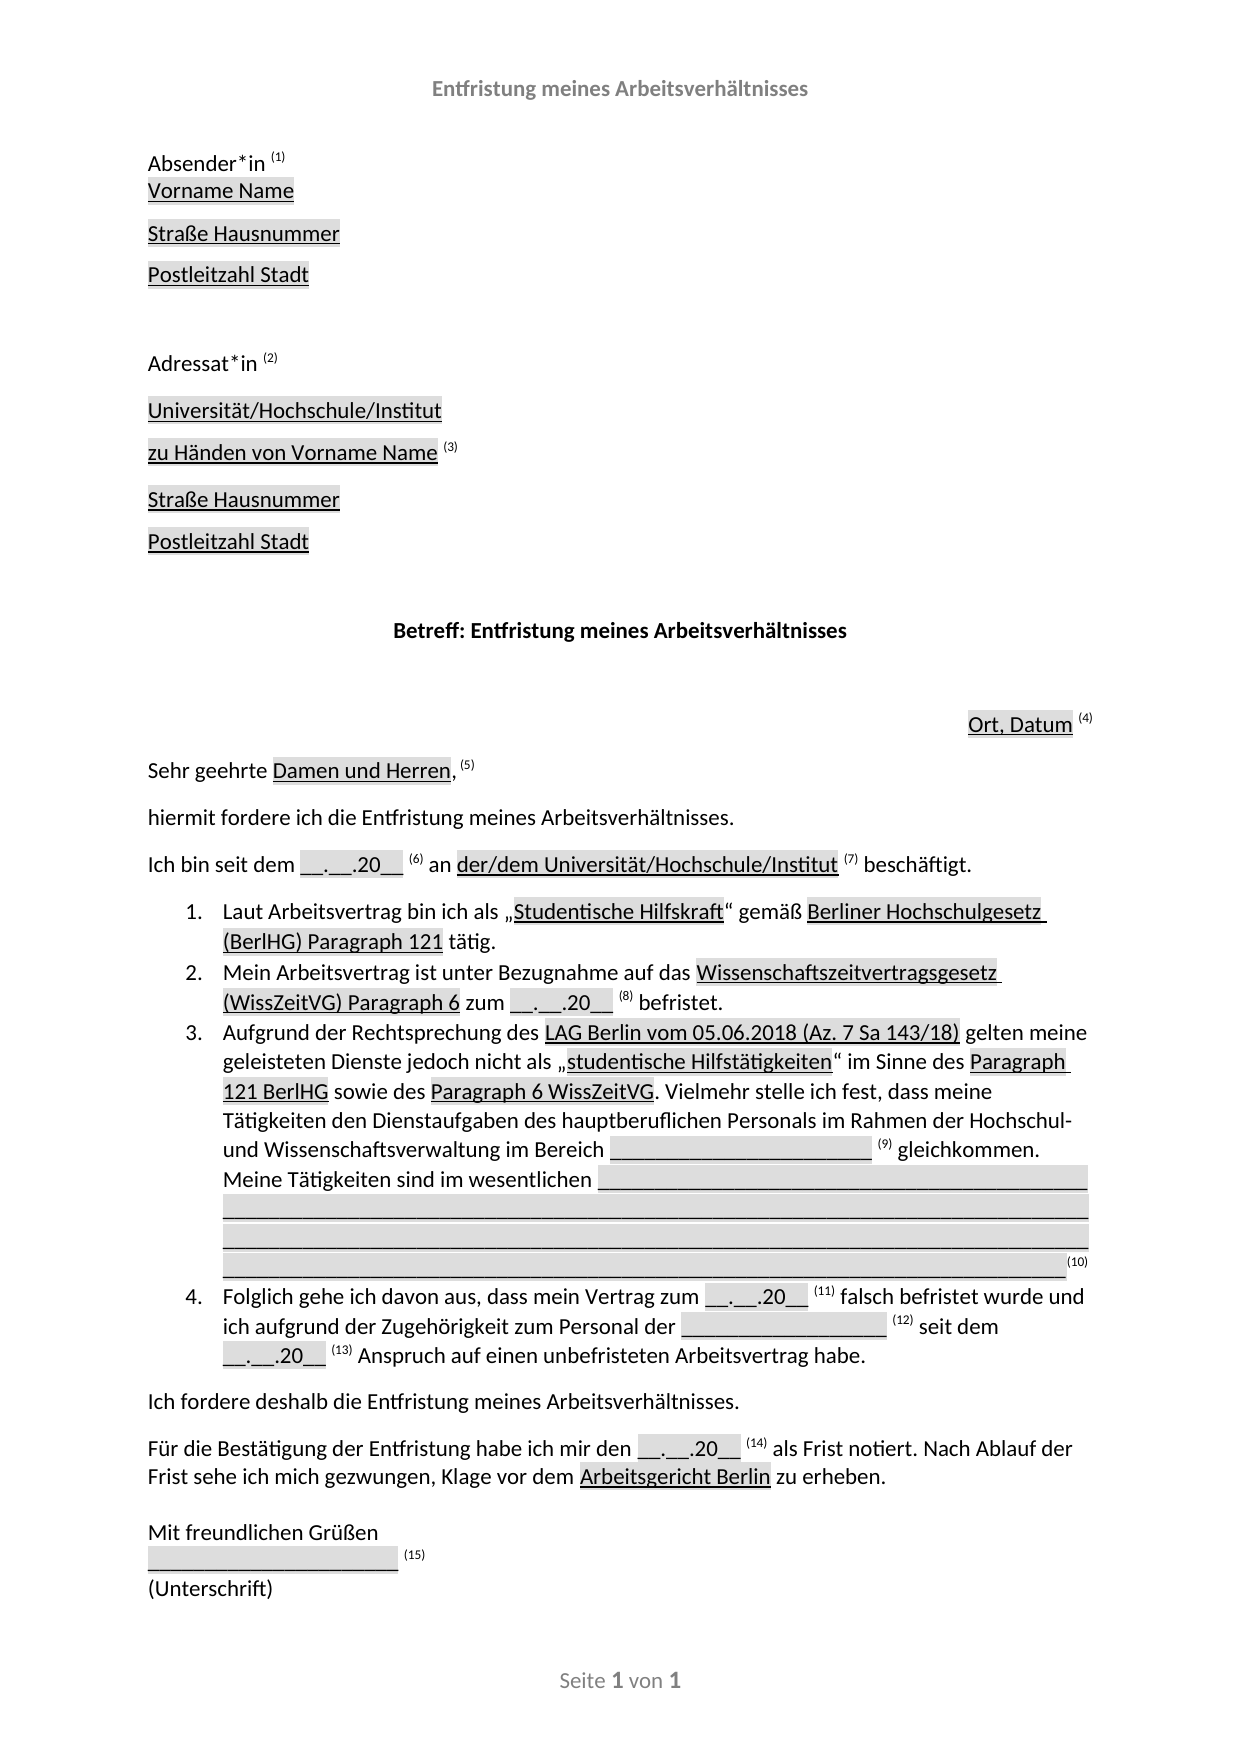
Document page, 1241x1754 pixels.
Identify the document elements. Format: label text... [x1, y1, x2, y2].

text Vorname Name [148, 177, 1093, 205]
list Mein Arbeitsvertrag ist unter Bezugnahme auf das Wissenschaftszeitvertragsgesetz (WissZeitVG) Paragraph 6 zum __.__.20__ (8) befristet. [185, 958, 1093, 1016]
text Ort, Datum (4) [148, 710, 1093, 738]
text Straße Hausnummer [148, 219, 1093, 247]
text (Unterschrift) [148, 1574, 1093, 1602]
text Mit freundlichen Grüßen [148, 1518, 1093, 1546]
text Straße Hausnummer [148, 485, 1093, 513]
text Universität/Hochschule/Institut [148, 396, 1093, 424]
list Folglich gehe ich davon aus, dass mein Vertrag zum __.__.20__ (11) falsch befristet wurde und ich aufgrund der Zugehörigkeit zum Personal der __________________ (12) seit dem __.__.20__ (13) Anspruch auf einen unbefristeten Arbeitsvertrag habe. [185, 1282, 1093, 1369]
text ______________________ (15) [148, 1546, 1093, 1574]
text Für die Bestätigung der Entfristung habe ich mir den __.__.20__ (14) als Frist notiert. Nach Ablauf der Frist sehe ich mich gezwungen, Klage vor dem Arbeitsgericht Berlin zu erheben. [148, 1434, 1093, 1490]
text Sehr geehrte Damen und Herren, (5) [148, 757, 1093, 785]
text Postleitzahl Stadt [148, 527, 1093, 555]
text zu Händen von Vorname Name (3) [148, 438, 1093, 466]
list Laut Arbeitsvertrag bin ich als „Studentische Hilfskraft“ gemäß Berliner Hochschulgesetz (BerlHG) Paragraph 121 tätig. [185, 897, 1093, 956]
text Ich bin seit dem __.__.20__ (6) an der/dem Universität/Hochschule/Institut (7) beschäftigt. [148, 850, 1093, 878]
list Aufgrund der Rechtsprechung des LAG Berlin vom 05.06.2018 (Az. 7 Sa 143/18) gelten meine geleisteten Dienste jedoch nicht als „studentische Hilfstätigkeiten“ im Sinne des Paragraph 121 BerlHG sowie des Paragraph 6 WissZeitVG. Vielmehr stelle ich fest, dass meine Tätigkeiten den Dienstaufgaben des hauptberuflichen Personals im Rahmen der Hochschul- und Wissenschaftsverwaltung im Bereich _______________________ (9) gleichkommen. Meine Tätigkeiten sind im wesentlichen ___________________________________________ __________________________________________________________________________________________________________________________________________________________________________________________________________________________________(10) [185, 1018, 1093, 1281]
text Postleitzahl Stadt [148, 261, 1093, 289]
text Absender*in (1) [148, 149, 1093, 177]
text Adressat*in (2) [148, 349, 1093, 377]
text Ich fordere deshalb die Entfristung meines Arbeitsverhältnisses. [148, 1387, 1093, 1415]
text hiermit fordere ich die Entfristung meines Arbeitsverhältnisses. [148, 803, 1093, 832]
text Betreff: Entfristung meines Arbeitsverhältnisses [148, 616, 1093, 644]
